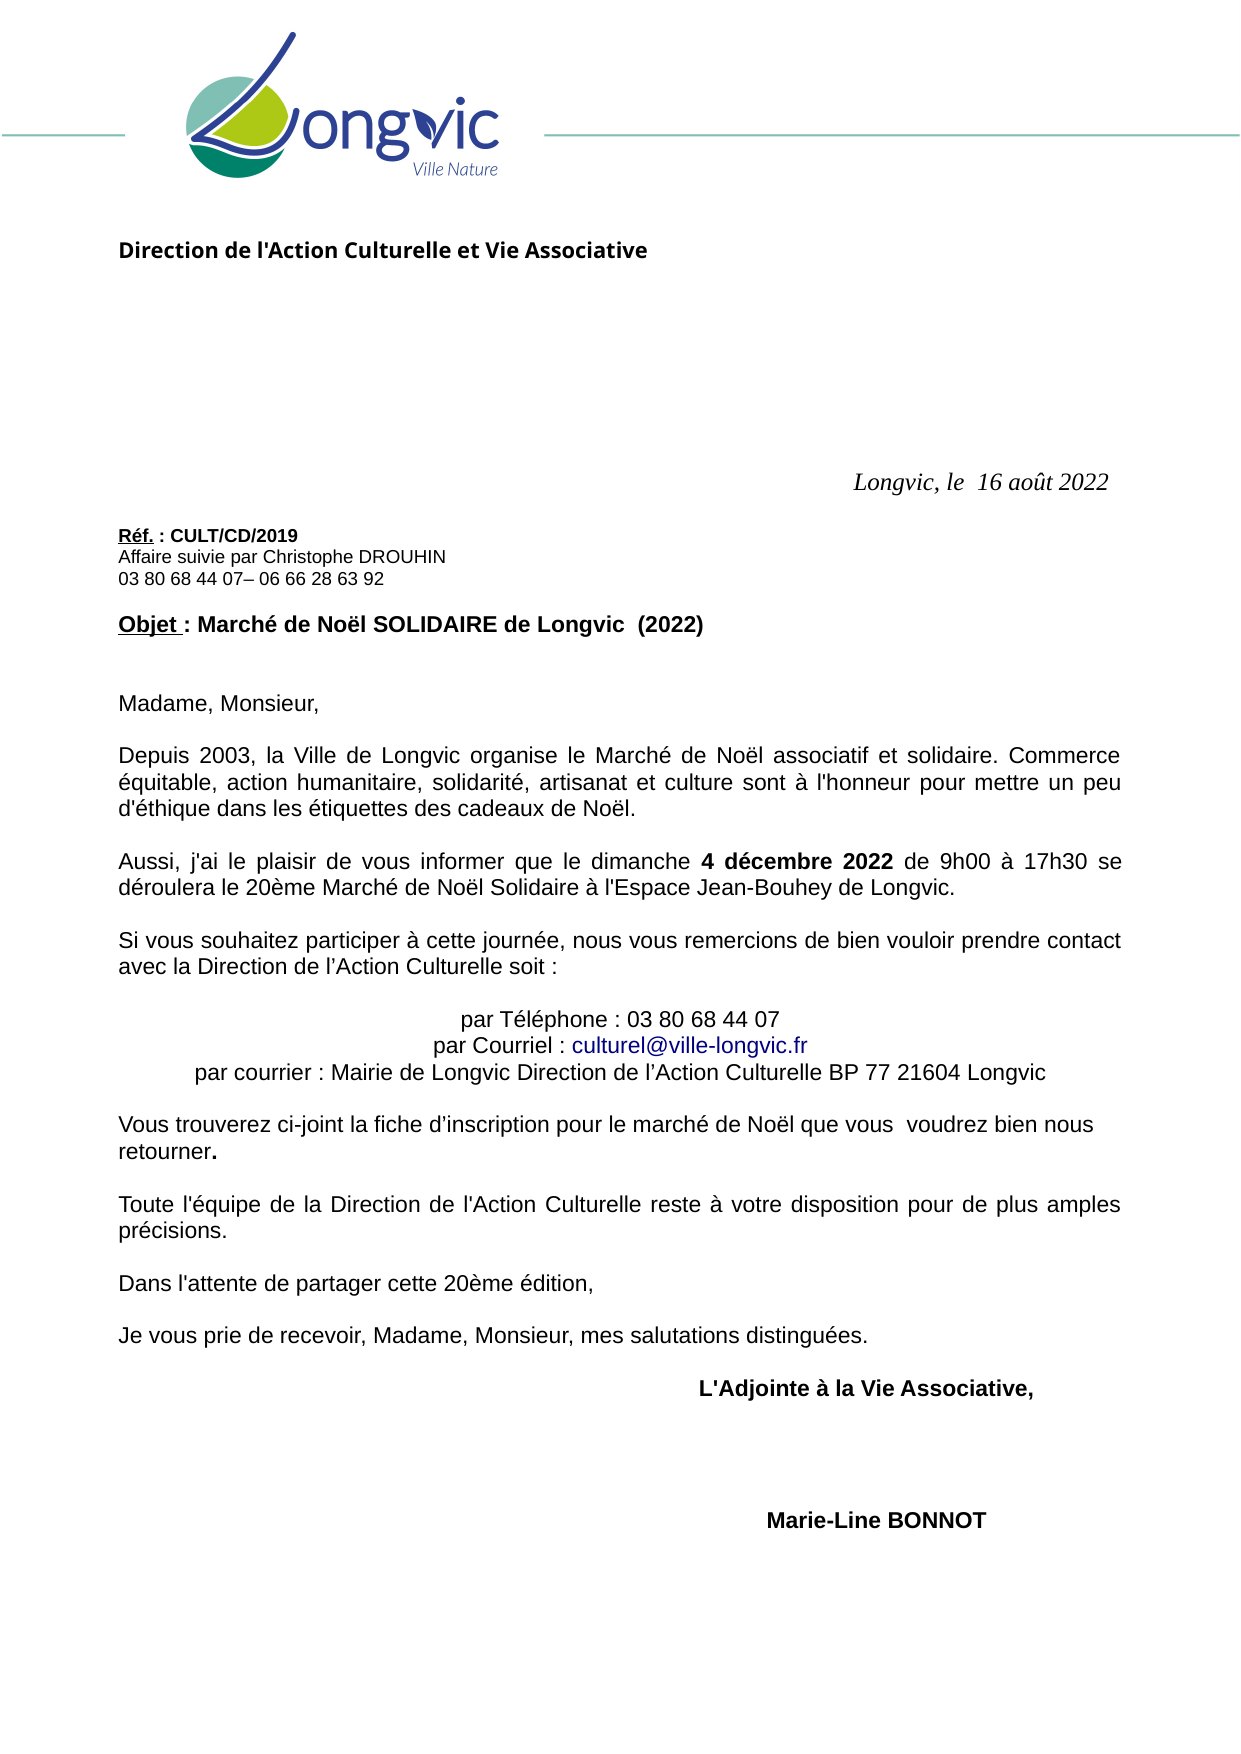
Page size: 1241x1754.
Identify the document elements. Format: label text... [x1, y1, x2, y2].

text Vous trouverez ci-joint la fiche d’inscription pour le marché de Noël que vous voudrez bien nous retourner. [118, 1111, 1122, 1164]
text Réf. : CULT/CD/2019 [118, 524, 1122, 546]
text par courrier : Mairie de Longvic Direction de l’Action Culturelle BP 77 21604 Longvic [118, 1059, 1122, 1085]
text Dans l'attente de partager cette 20ème édition, [118, 1269, 1122, 1296]
text Marie-Line BONNOT [118, 1507, 1122, 1533]
text Je vous prie de recevoir, Madame, Monsieur, mes salutations distinguées. [118, 1322, 1122, 1349]
text Depuis 2003, la Ville de Longvic organise le Marché de Noël associatif et solidaire. Commerce équitable, action humanitaire, solidarité, artisanat et culture sont à l'honneur pour mettre un peu d'éthique dans les étiquettes des cadeaux de Noël. [118, 742, 1122, 822]
text Longvic, le 16 août 2022 [706, 467, 1122, 496]
text Madame, Monsieur, [118, 690, 1122, 716]
text Toute l'équipe de la Direction de l'Action Culturelle reste à votre disposition pour de plus amples précisions. [118, 1191, 1122, 1243]
text Affaire suivie par Christophe DROUHIN [118, 546, 1122, 568]
text par Téléphone : 03 80 68 44 07 [118, 1006, 1122, 1032]
text Direction de l'Action Culturelle et Vie Associative [118, 235, 1214, 294]
text L'Adjointe à la Vie Associative, [118, 1375, 1122, 1401]
text 03 80 68 44 07– 06 66 28 63 92 [118, 568, 1122, 589]
text Si vous souhaitez participer à cette journée, nous vous remercions de bien vouloir prendre contact avec la Direction de l’Action Culturelle soit : [118, 927, 1122, 980]
text Aussi, j'ai le plaisir de vous informer que le dimanche 4 décembre 2022 de 9h00 à 17h30 se déroulera le 20ème Marché de Noël Solidaire à l'Espace Jean-Bouhey de Longvic. [118, 848, 1122, 901]
text Objet : Marché de Noël SOLIDAIRE de Longvic (2022) [118, 611, 1122, 637]
text par Courriel : culturel@ville-longvic.fr [118, 1032, 1122, 1059]
